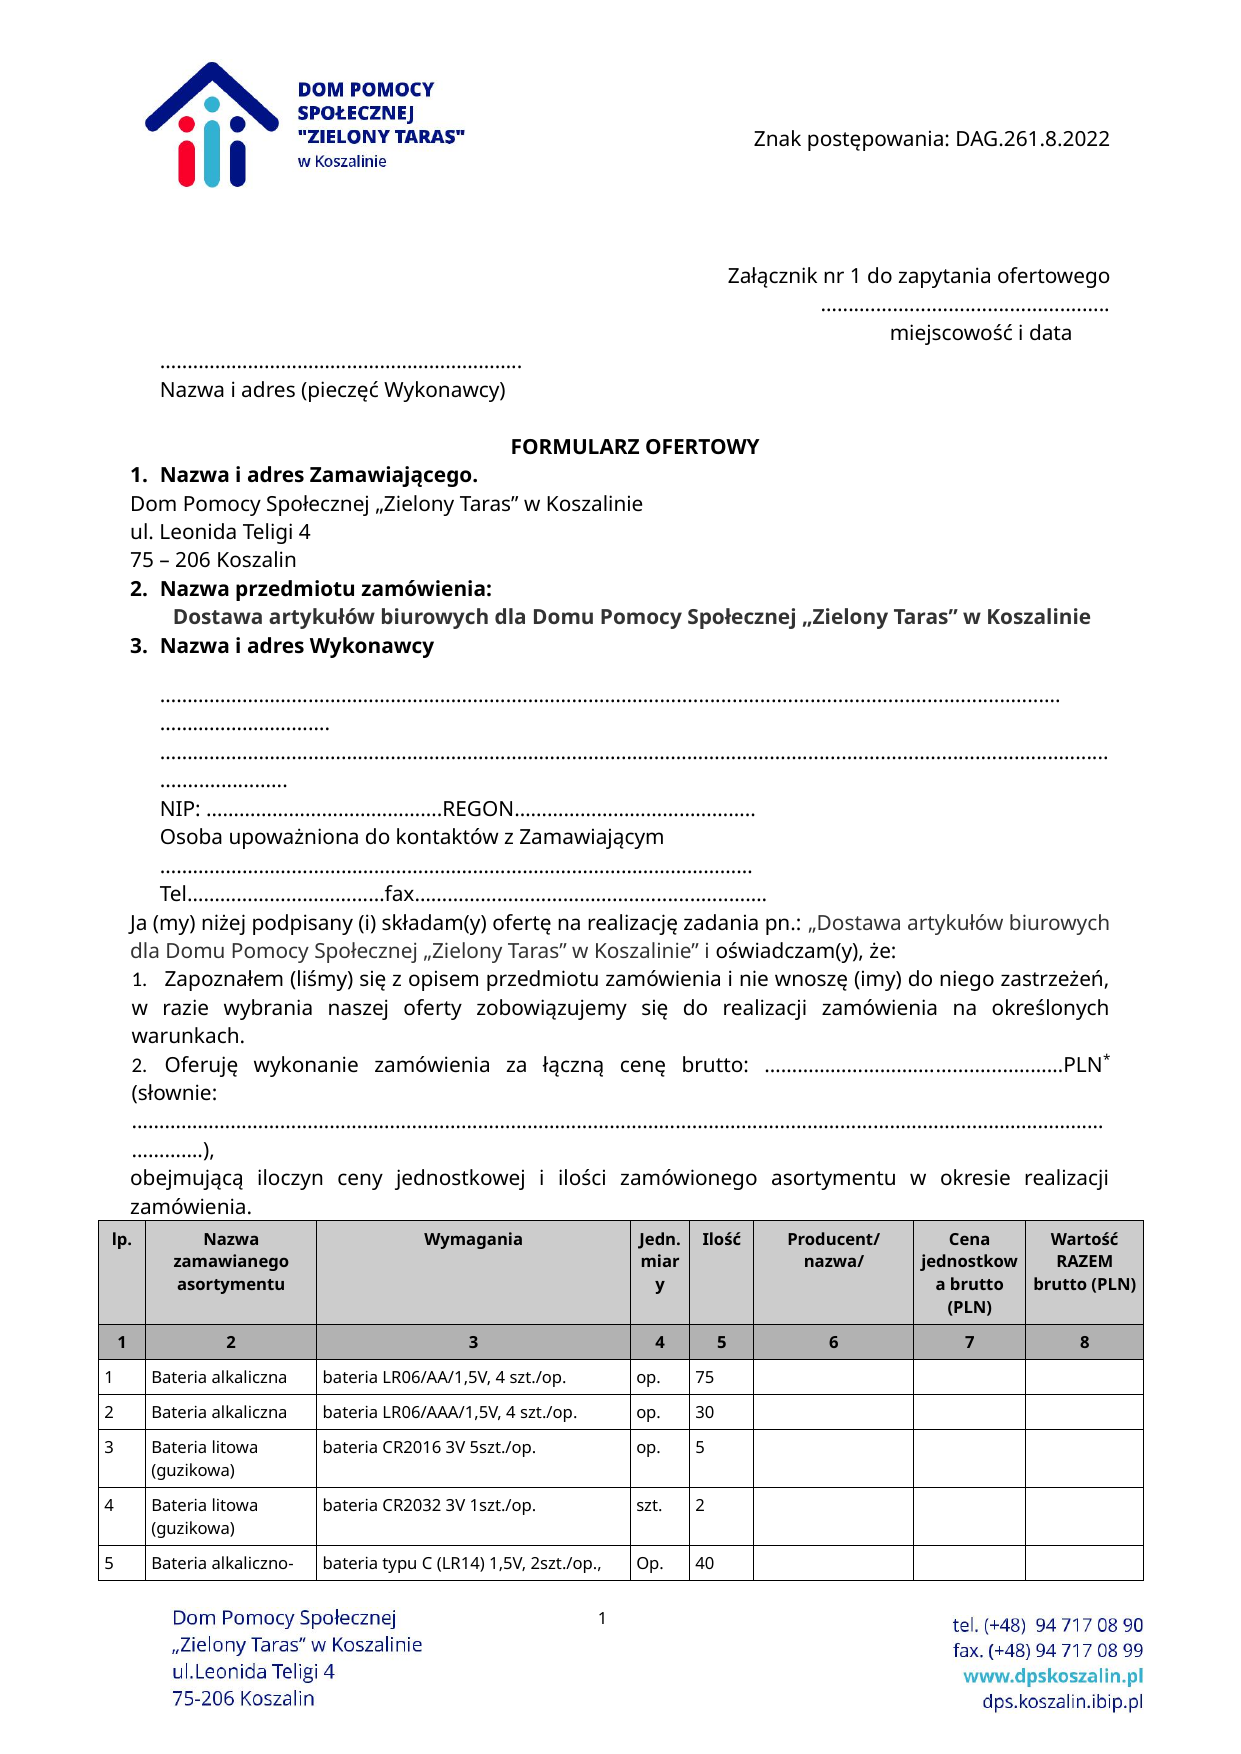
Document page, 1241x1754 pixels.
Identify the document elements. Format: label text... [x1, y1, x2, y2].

table_cell Bateria alkaliczno- [146, 1546, 316, 1580]
list Ja (my) niżej podpisany (i) składam(y) ofertę na realizację zadania pn.: „Dostawa artykułów biurowych dla Domu Pomocy Społecznej „Zielony Taras” w Koszalinie” i oświadczam(y), że: [130, 908, 1110, 964]
table_cell 2 [690, 1488, 753, 1545]
list NIP: …………………………………….REGON…………………………………….. [159, 794, 1110, 822]
list ……………………………………………………………………………………………………….............................................................................. [159, 737, 1110, 794]
list Oferuję wykonanie zamówienia za łączną cenę brutto: …………………………..................……PLN* (słownie: ……………………………………………………………………………………………………………………………………………………………………….), [131, 1050, 1110, 1163]
table_cell Bateria litowa (guzikowa) [146, 1488, 316, 1545]
table_cell [1026, 1395, 1143, 1429]
table_cell 6 [754, 1325, 913, 1359]
table_cell [914, 1395, 1025, 1429]
text ul. Leonida Teligi 4 [130, 517, 1110, 546]
text Dom Pomocy Społecznej „Zielony Taras” w Koszalinie [130, 489, 1110, 517]
table_cell 3 [99, 1430, 145, 1487]
table_header Wymagania [317, 1221, 630, 1324]
table_cell szt. [631, 1488, 689, 1545]
list ……………………………………………………………………………….........................................................................…………………………. [159, 680, 1110, 737]
table_cell bateria CR2032 3V 1szt./op. [317, 1488, 630, 1545]
table_cell [1026, 1430, 1143, 1487]
text …...…........................................... [159, 289, 1110, 318]
text Dostawa artykułów biurowych dla Domu Pomocy Społecznej „Zielony Taras” w Koszalinie [159, 602, 1110, 631]
list Nazwa i adres Zamawiającego. [130, 460, 1110, 489]
table_cell [914, 1488, 1025, 1545]
table_header Jedn. miary [631, 1221, 689, 1324]
table_cell [754, 1430, 913, 1487]
table_cell bateria typu C (LR14) 1,5V, 2szt./op., [317, 1546, 630, 1580]
text 75 – 206 Koszalin [130, 546, 1110, 574]
table_cell [914, 1546, 1025, 1580]
table_cell [1026, 1488, 1143, 1545]
table_cell 5 [690, 1325, 753, 1359]
table_cell Bateria alkaliczna [146, 1360, 316, 1394]
table_cell 8 [1026, 1325, 1143, 1359]
table_cell op. [631, 1430, 689, 1487]
table_cell [1026, 1360, 1143, 1394]
table_cell 4 [631, 1325, 689, 1359]
list Nazwa przedmiotu zamówienia: [130, 574, 1110, 602]
table_cell 5 [99, 1546, 145, 1580]
list ……………………………………………………………………………………………… [159, 851, 1110, 879]
table_cell [914, 1430, 1025, 1487]
table_cell 40 [690, 1546, 753, 1580]
table_cell op. [631, 1395, 689, 1429]
table_header Wartość RAZEM brutto (PLN) [1026, 1221, 1143, 1324]
text miejscowość i data [159, 318, 1110, 346]
list Zapoznałem (liśmy) się z opisem przedmiotu zamówienia i nie wnoszę (imy) do niego zastrzeżeń, w razie wybrania naszej oferty zobowiązujemy się do realizacji zamówienia na określonych warunkach. [131, 964, 1110, 1050]
table_cell 2 [99, 1395, 145, 1429]
table_cell Bateria litowa (guzikowa) [146, 1430, 316, 1487]
list Osoba upoważniona do kontaktów z Zamawiającym [159, 822, 1110, 851]
text Załącznik nr 1 do zapytania ofertowego [130, 261, 1110, 289]
table_header lp. [99, 1221, 145, 1324]
table_cell [754, 1488, 913, 1545]
table_cell bateria CR2016 3V 5szt./op. [317, 1430, 630, 1487]
table_header Nazwa zamawianego asortymentu [146, 1221, 316, 1324]
table_cell [1026, 1546, 1143, 1580]
table_cell bateria LR06/AAA/1,5V, 4 szt./op. [317, 1395, 630, 1429]
table_cell 7 [914, 1325, 1025, 1359]
table_cell 2 [146, 1325, 316, 1359]
table_header Ilość [690, 1221, 753, 1324]
text FORMULARZ OFERTOWY [159, 432, 1110, 460]
list Nazwa i adres Wykonawcy [130, 631, 1110, 659]
table_cell [754, 1395, 913, 1429]
table_header Cena jednostkowa brutto (PLN) [914, 1221, 1025, 1324]
table_cell bateria LR06/AA/1,5V, 4 szt./op. [317, 1360, 630, 1394]
table_cell [754, 1360, 913, 1394]
table_cell 3 [317, 1325, 630, 1359]
table_cell 30 [690, 1395, 753, 1429]
list Tel………………………………fax……………………………………...............……. [159, 879, 1110, 908]
table_cell 5 [690, 1430, 753, 1487]
table_cell 1 [99, 1360, 145, 1394]
table_cell Op. [631, 1546, 689, 1580]
table_cell 4 [99, 1488, 145, 1545]
table_cell 1 [99, 1325, 145, 1359]
table_cell Bateria alkaliczna [146, 1395, 316, 1429]
table_cell op. [631, 1360, 689, 1394]
list obejmującą iloczyn ceny jednostkowej i ilości zamówionego asortymentu w okresie realizacji zamówienia. [130, 1163, 1110, 1220]
table_cell [914, 1360, 1025, 1394]
table_cell 75 [690, 1360, 753, 1394]
text Nazwa i adres (pieczęć Wykonawcy) [159, 375, 1110, 403]
table_header Producent/nazwa/ [754, 1221, 913, 1324]
table_cell [754, 1546, 913, 1580]
text ….…………………………………………………….. [159, 346, 1110, 375]
